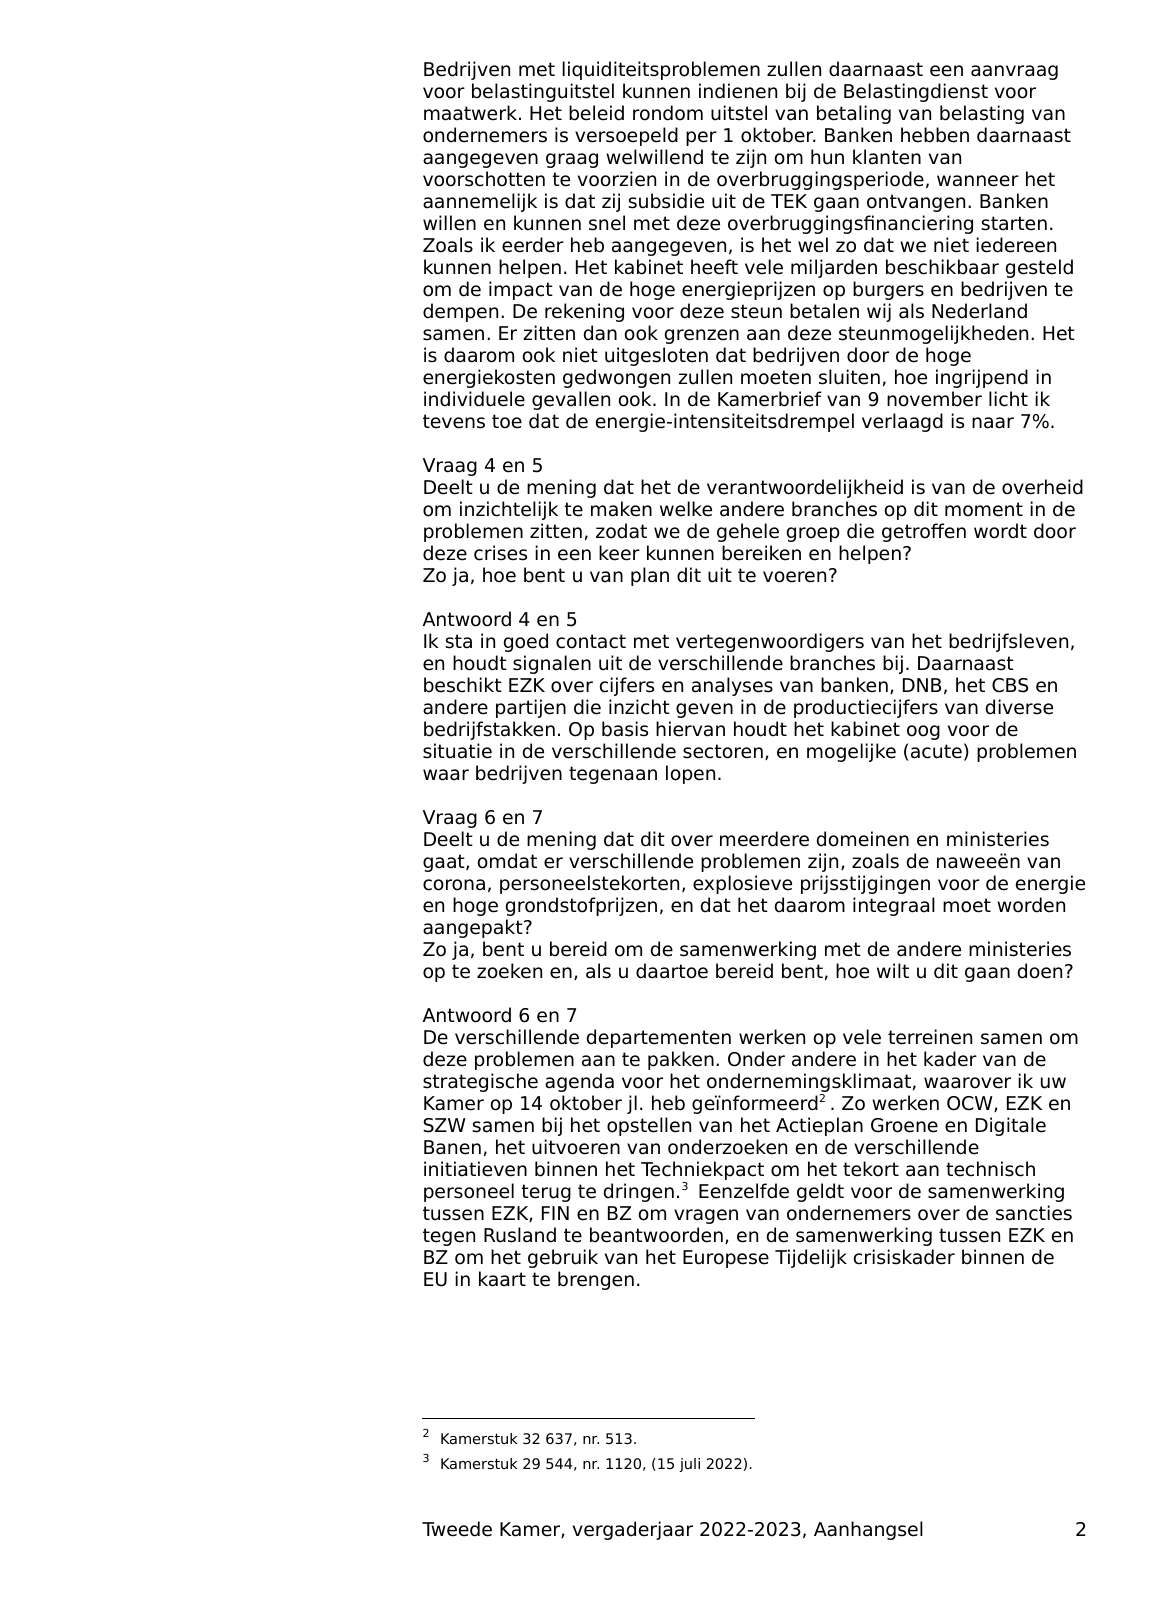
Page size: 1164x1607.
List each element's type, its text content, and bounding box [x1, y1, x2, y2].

text Ik sta in goed contact met vertegenwoordigers van het bedrijfsleven, en houdt signalen uit de verschillende branches bij. Daarnaast beschikt EZK over cijfers en analyses van banken, DNB, het CBS en andere partijen die inzicht geven in de productiecijfers van diverse bedrijfstakken. Op basis hiervan houdt het kabinet oog voor de situatie in de verschillende sectoren, en mogelijke (acute) problemen waar bedrijven tegenaan lopen. [422, 631, 1087, 785]
text Vraag 4 en 5 [422, 455, 1087, 477]
text De verschillende departementen werken op vele terreinen samen om deze problemen aan te pakken. Onder andere in het kader van de strategische agenda voor het ondernemingsklimaat, waarover ik uw Kamer op 14 oktober jl. heb geïnformeerd. Zo werken OCW, EZK en SZW samen bij het opstellen van het Actieplan Groene en Digitale Banen, het uitvoeren van onderzoeken en de verschillende initiatieven binnen het Techniekpact om het tekort aan technisch personeel terug te dringen. Eenzelfde geldt voor de samenwerking tussen EZK, FIN en BZ om vragen van ondernemers over de sancties tegen Rusland te beantwoorden, en de samenwerking tussen EZK en BZ om het gebruik van het Europese Tijdelijk crisiskader binnen de EU in kaart te brengen. [422, 1027, 1087, 1291]
text Antwoord 4 en 5 [422, 609, 1087, 631]
text Bedrijven met liquiditeitsproblemen zullen daarnaast een aanvraag voor belastinguitstel kunnen indienen bij de Belastingdienst voor maatwerk. Het beleid rondom uitstel van betaling van belasting van ondernemers is versoepeld per 1 oktober. Banken hebben daarnaast aangegeven graag welwillend te zijn om hun klanten van voorschotten te voorzien in de overbruggingsperiode, wanneer het aannemelijk is dat zij subsidie uit de TEK gaan ontvangen. Banken willen en kunnen snel met deze overbruggingsfinanciering starten. [422, 59, 1087, 235]
text Zo ja, bent u bereid om de samenwerking met de andere ministeries op te zoeken en, als u daartoe bereid bent, hoe wilt u dit gaan doen? [422, 939, 1087, 983]
text Deelt u de mening dat dit over meerdere domeinen en ministeries gaat, omdat er verschillende problemen zijn, zoals de naweeën van corona, personeelstekorten, explosieve prijsstijgingen voor de energie en hoge grondstofprijzen, en dat het daarom integraal moet worden aangepakt? [422, 829, 1087, 939]
text Deelt u de mening dat het de verantwoordelijkheid is van de overheid om inzichtelijk te maken welke andere branches op dit moment in de problemen zitten, zodat we de gehele groep die getroffen wordt door deze crises in een keer kunnen bereiken en helpen? [422, 477, 1087, 565]
text Zo ja, hoe bent u van plan dit uit te voeren? [422, 565, 1087, 587]
text Zoals ik eerder heb aangegeven, is het wel zo dat we niet iedereen kunnen helpen. Het kabinet heeft vele miljarden beschikbaar gesteld om de impact van de hoge energieprijzen op burgers en bedrijven te dempen. De rekening voor deze steun betalen wij als Nederland samen. Er zitten dan ook grenzen aan deze steunmogelijkheden. Het is daarom ook niet uitgesloten dat bedrijven door de hoge energiekosten gedwongen zullen moeten sluiten, hoe ingrijpend in individuele gevallen ook. In de Kamerbrief van 9 november licht ik tevens toe dat de energie-intensiteitsdrempel verlaagd is naar 7%. [422, 235, 1087, 433]
text Kamerstuk 29 544, nr. 1120, (15 juli 2022). [422, 1452, 1087, 1474]
text Vraag 6 en 7 [422, 807, 1087, 829]
text Antwoord 6 en 7 [422, 1005, 1087, 1027]
text Kamerstuk 32 637, nr. 513. [422, 1427, 1087, 1449]
